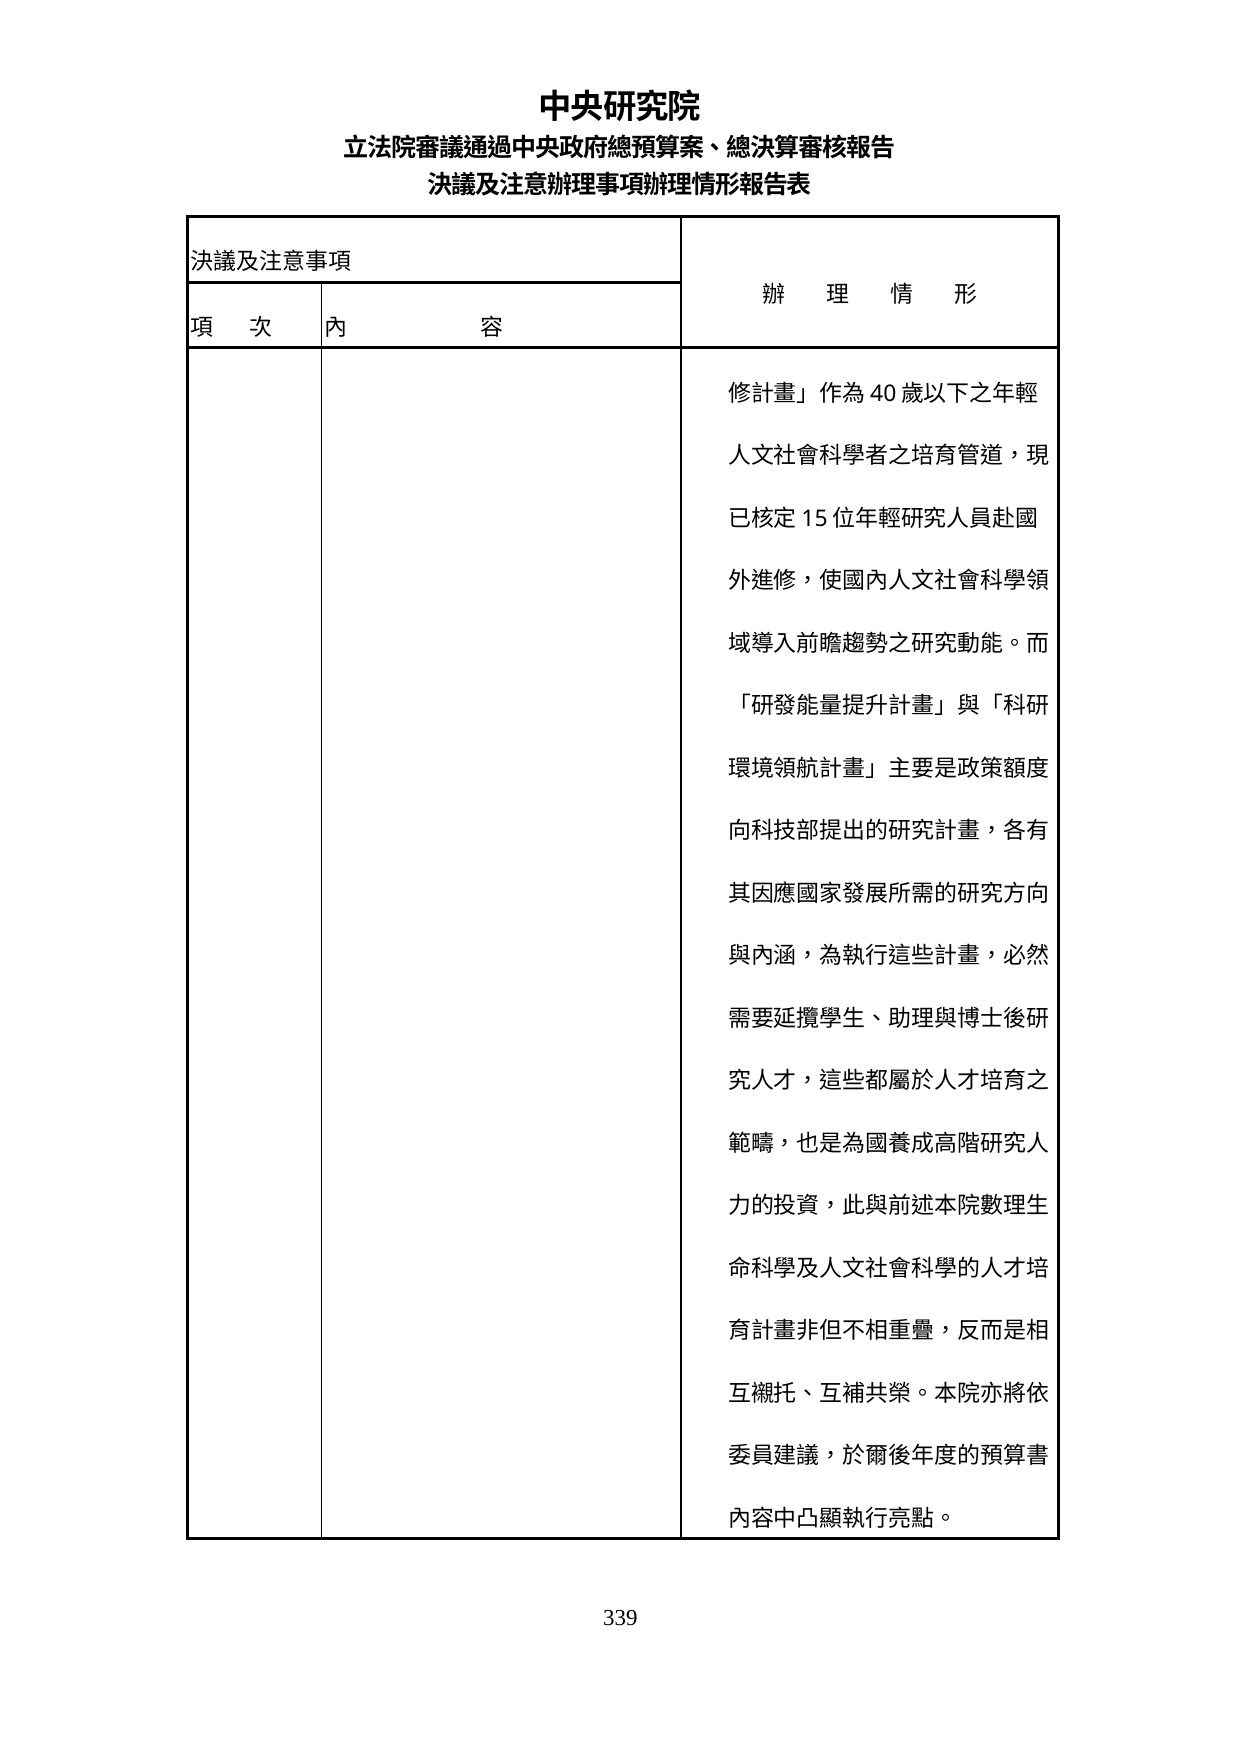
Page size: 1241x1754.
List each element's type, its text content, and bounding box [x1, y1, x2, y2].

table_cell 內 容 [322, 284, 680, 346]
table_cell [189, 349, 321, 1537]
table_header 決議及注意事項 [189, 218, 680, 281]
table_cell [322, 349, 680, 1537]
table_cell 本院業於106年3月17日以秘書字第10605017568號函送立法院，立法院106年10月18日台立院議字1060703 484號函准予動支，茲就辦理情形說明如次： 一、預算書中應載明計畫內容、效益，及對人才培育之助益。 本院公務預算「主題研究與人才培育」項下「05科學研究基金」所編列辦理「培育科技菁英計畫」、「研發能量提升計畫」、「科研環境領航計畫」等，因係由公務預算撥充至科學研究基金編列執行，故各項計畫內容、預算概要、年度關鍵績效指標、上年度執行情形及預算用途明細等內容，均已揭示於科學研究基金預算書(請詳基金預算書第4至52頁)。另因科研基金所列研究計畫係屬逐年持續推動之延續性計畫，計畫文字說明部份雖與之前年度相近，惟在執行成效上均有所進展。舉例而言，本院藉由「培育科技菁英計畫」之執行，積極與國外頂尖學研機構商訂學術合作與人才培育計畫，已與美國史丹福大學、斯克里普斯研究院、加州大學柏克萊分校、加州大學聖地牙哥分校、加州大學戴維斯分校、加州生物醫學研究院等簽署學術合作協議，著重生醫、能源、農業及微生物體研究領域之博士後研究人員的交流與實習，迄今選送12名博士後研究人員赴國外進修，為我國科技發展儲備高級研究人才，並藉由共同致力研發尖端科技，提升我國學術影響力。本院更於105年與美國國家衛生研究院及其轄下國家癌症研究所簽訂合作備忘錄，除持續培育專業人才外，期能藉由合作平台之建立，共同為促進人類健康而努力。另有感於本院人文社會科學領域人才培訓之管道較數理及生命科學領域缺乏，在「培育科技菁英計畫」中加入「人文組年輕學者進修計畫」作為40歲以下之年輕人文社會科學者之培育管道，現已核定15位年輕研究人員赴國外進修，使國內人文社會科學領域導入前瞻趨勢之研究動能。而「研發能量提升計畫」與「科研環境領航計畫」主要是政策額度向科技部提出的研究計畫，各有其因應國家發展所需的研究方向與內涵，為執行這些計畫，必然需要延攬學生、助理與博士後研究人才，這些都屬於人才培育之範疇，也是為國養成高階研究人力的投資，此與前述本院數理生命科學及人文社會科學的人才培育計畫非但不相重疊，反而是相互襯托、互補共榮。本院亦將依委員建議，於爾後年度的預算書內容中凸顯執行亮點。 二、科學研究基金收入來源多來自政府部門財源。 由於本院科學研究基金尚處於初創階段，端賴政府委託計畫收入及國庫撥款收入的挹注，為基金的永續經營奠定穩固基礎。科學研究基金之初期效益在於人力資本、技術開發與專利申請等無形資產的累積，而後隨著知識經濟的發展、科技產業的升級等，終將轉化為實質營收，自籌財源比例亦將逐步提高。目前本院多項重要研究成果已相繼應用於新藥之開發，正進行臨床前相關動物測試及試量產，未來完成臨床三期測試或通過新藥上市許可，屆時每年預期可增加授權金及權利金收入約新臺幣1億以上，對於增加基金財源將有所助益。本院技術授權案尚有以技術作價入股方式取代現金者，若本院持有股權之公司成功上市（櫃）後，相關股票出售後之收入亦對增加基金財源將有所助益。本院基金設立後，研究經費運用更加彈性，促進研發人員將成果技轉的意願，加速研發時程，提升研發水準及技轉業績，成立基金的預期效果已逐漸顯現。 而在預算編列上，依科學技術基本法第13條規定，科學技術研究之智慧財產權及成果所得歸屬於本院部分，得循附屬單位預算方式撥入科研基金，爰將特定收入用於特定用途。另本院接受科技部等補助專題計畫，係由本院相關單位擬定研究計畫，向補助單位提出申請，經核定後按核列項目執行，以及由本基金辦理之項目，主要為「臺灣人體生物資料庫」等專項計畫，獲科技部政策審查通過並補助之重大科技發展計畫，均可定位為特別收入基金。本基金屬預算法第4條所定「有特定收入來源而供特殊用途」之特別收入基金，一切收支均納入基金，並按「中央政府非營業基金賸餘解庫及短絀填補注意事項」規定，將年度賸餘留供本基金循環運用，實無紊亂預算體制之情事。 三、近3年臺灣人體資料庫之預算執行率過低。 臺灣人體生物資料庫為科技部核定本院協辦之分年延續性國家政策計畫，自101年度開始執行，其建置目的為藉由邀請全臺20萬名社區民眾與10萬例常見疾病個案參與，透過記錄生活習慣、環境因子、臨床醫學與生物標幟等資訊，長期追蹤參與者健康的變化，蒐集龐大的各類生物檢體與健康資訊，提供臺灣各界申請使用，以邁向個人化與精準化醫療與疾病預防，達成促進國人健康的目標，並提升國內生技產業發展。 衛生福利部於101年10月24日准予設置臺灣人體生物資料庫後，邀請社區民眾部分，即順利推動執行。 實際收案數完成642例個案之問卷資料與檢體收集 完成7,142例個案之問卷資料與檢體收集完成2萬4,359例個案之問卷資料與檢體收集完成2萬6,126例個案之問卷資料與檢體收集完成2萬5,829例個案之問卷資料與檢體收集由於衛生福利部審查增加疾病病人收案之設置許可變更審慎，且合作之醫學中心各自有不同的收集資料與檢體模式，需持續溝通協調，致影響執行，說明如次： 為籌建多元化生物資料庫，發展臺灣在臨床醫學特有的優勢，本院受行政院之命於102年1月25日函文（學術字第1020002188號）行政院衛生署（現衛生福利部）提出臺灣人體生物資料庫增加疾病病人收案之設置變更申請。 為能儘速推動執行，行政院科技會報辦公室協助於104年2月13日召開行政院科技會報辦公室、衛生福利部、中央研究院共同會議，衛生福利部提出基於「醫院內已有Biobank，不應由外部機構設置獨立Biobank，以避免未來責任歸屬不清」之考量，研議採用醫院Biobank將資料與檢體收集後再移轉至Taiwan Biobank，並於104年4月21日，由衛生福利部主持並召開會議，與參與疾病收案之各醫學中心溝通，針對衛生福利部所提移轉的合作規劃進行討論。 因各醫學中心各自有不同的收集資料與檢體模式，故臺灣人體生物資料庫遵循衛福部之指示，嗣衛福部裁示後，方陸續與各醫學中心Biobank溝通，並等待由各醫學中心修改相關文件送其Biobank倫理委員會審核移轉規劃，Biobank倫理委員會審核通過後再由各醫學中心送衛福部審查，故臺灣人體生物資料庫雖於102年1月25日即提出申請，衛福部至104年12月間始通過該設置許可之審查，致影響103、104年所編列預算之執行。 未來將持續與各醫學中心溝通協調合作模式，協助修改相關文件送衛福部審查，以落實「多中心單一標準化」原則，並致力於前往各院與各科部宣導，促進醫師轉介符合條件個案之意願，以利推動合作疾病病人收案，相關預算於標準化作業流程後亦將順利執行。 [682, 349, 1057, 1537]
table_cell 項 次 [189, 284, 321, 346]
table_header 辦 理 情 形 [682, 218, 1057, 346]
